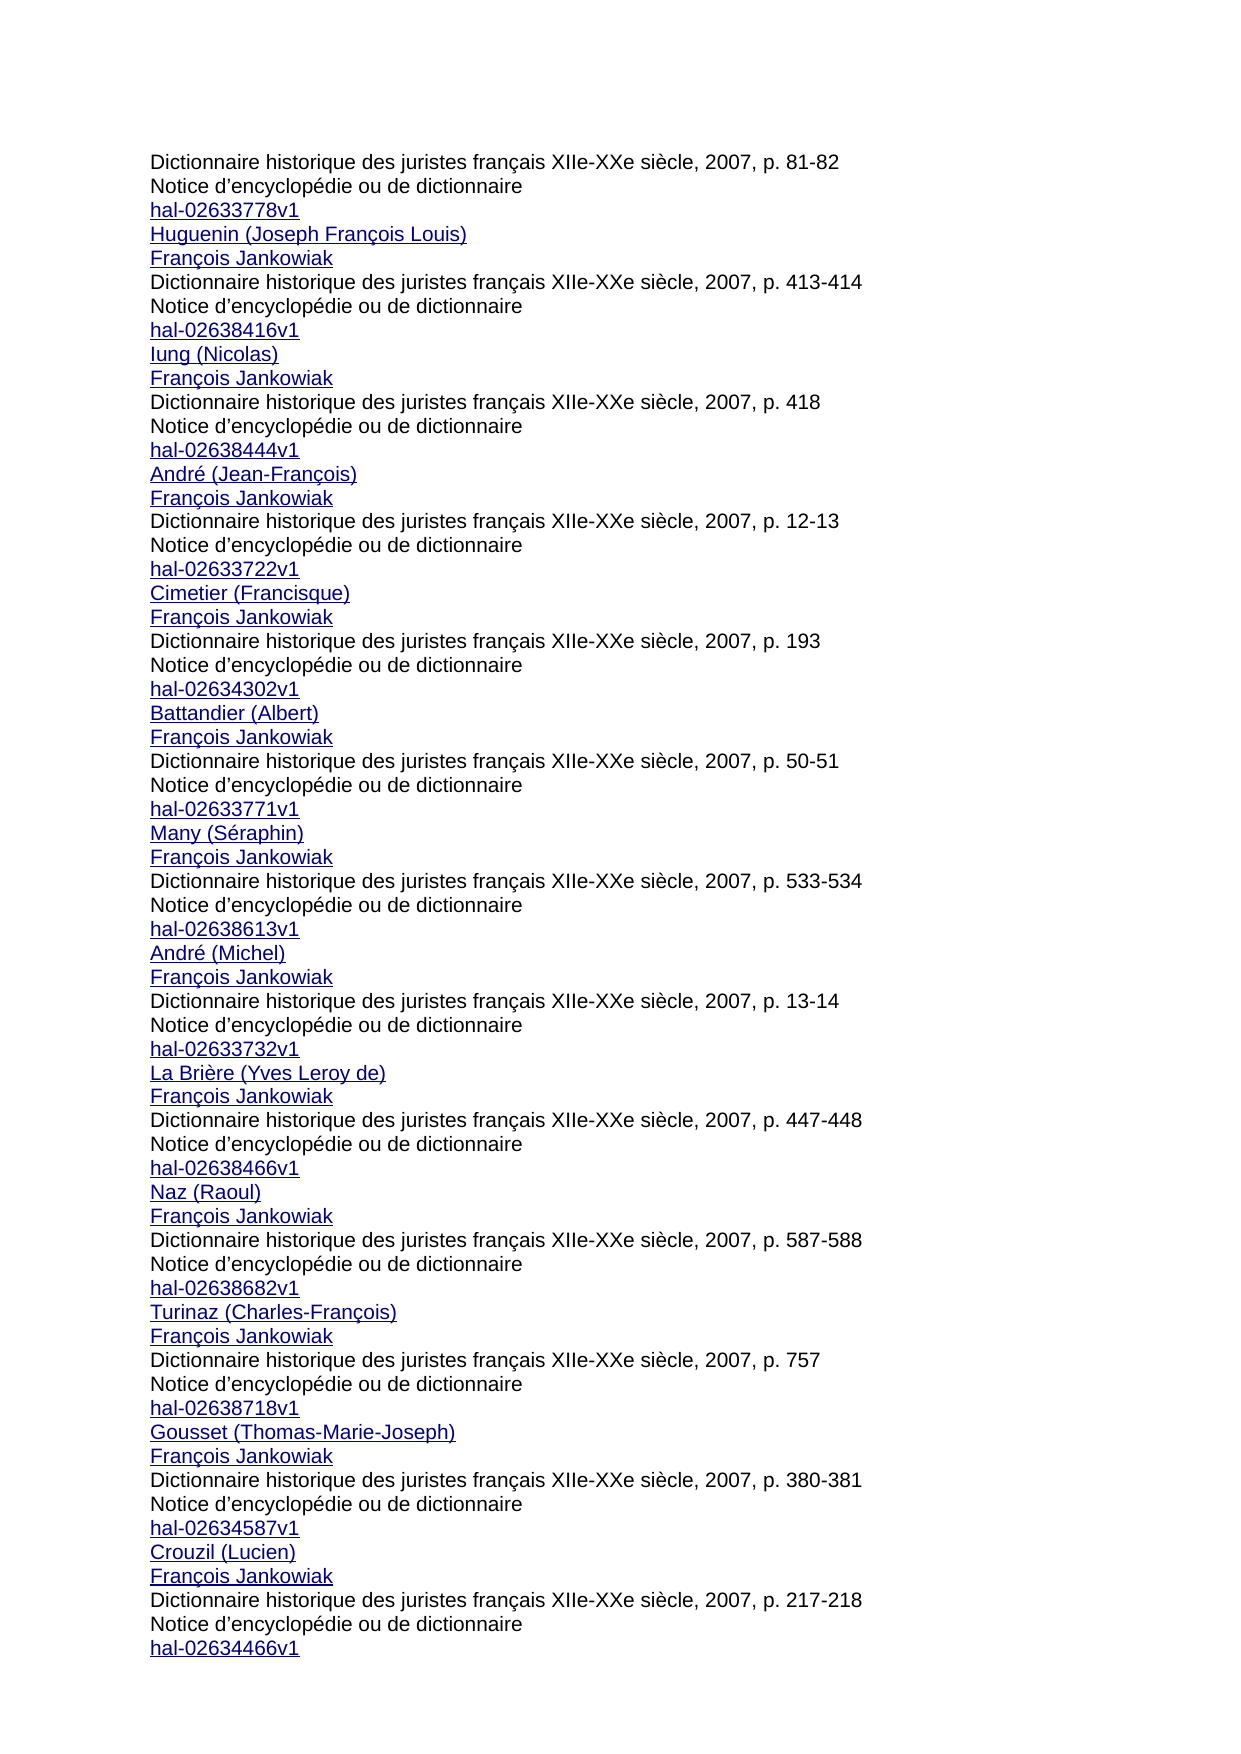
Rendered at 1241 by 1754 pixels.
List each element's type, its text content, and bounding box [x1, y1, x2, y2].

table_cell Gousset (Thomas-Marie-Joseph) François Jankowiak Dictionnaire historique des juristes français XIIe-XXe siècle, 2007, p. 380-381 Notice d’encyclopédie ou de dictionnaire hal-02634587v1 [150, 1420, 1090, 1539]
table_cell Iung (Nicolas) François Jankowiak Dictionnaire historique des juristes français XIIe-XXe siècle, 2007, p. 418 Notice d’encyclopédie ou de dictionnaire hal-02638444v1 [150, 342, 1090, 461]
table_cell Dictionnaire historique des juristes français XIIe-XXe siècle, 2007, p. 81-82 Notice d’encyclopédie ou de dictionnaire hal-02633778v1 [150, 150, 1090, 222]
table_cell Cimetier (Francisque) François Jankowiak Dictionnaire historique des juristes français XIIe-XXe siècle, 2007, p. 193 Notice d’encyclopédie ou de dictionnaire hal-02634302v1 [150, 581, 1090, 701]
table_cell Huguenin (Joseph François Louis) François Jankowiak Dictionnaire historique des juristes français XIIe-XXe siècle, 2007, p. 413-414 Notice d’encyclopédie ou de dictionnaire hal-02638416v1 [150, 222, 1090, 342]
table_cell Battandier (Albert) François Jankowiak Dictionnaire historique des juristes français XIIe-XXe siècle, 2007, p. 50-51 Notice d’encyclopédie ou de dictionnaire hal-02633771v1 [150, 701, 1090, 821]
table_cell Naz (Raoul) François Jankowiak Dictionnaire historique des juristes français XIIe-XXe siècle, 2007, p. 587-588 Notice d’encyclopédie ou de dictionnaire hal-02638682v1 [150, 1180, 1090, 1300]
table_cell La Brière (Yves Leroy de) François Jankowiak Dictionnaire historique des juristes français XIIe-XXe siècle, 2007, p. 447-448 Notice d’encyclopédie ou de dictionnaire hal-02638466v1 [150, 1060, 1090, 1180]
table_cell Crouzil (Lucien) François Jankowiak Dictionnaire historique des juristes français XIIe-XXe siècle, 2007, p. 217-218 Notice d’encyclopédie ou de dictionnaire hal-02634466v1 [150, 1540, 1090, 1659]
table_cell Turinaz (Charles-François) François Jankowiak Dictionnaire historique des juristes français XIIe-XXe siècle, 2007, p. 757 Notice d’encyclopédie ou de dictionnaire hal-02638718v1 [150, 1300, 1090, 1420]
table_cell André (Michel) François Jankowiak Dictionnaire historique des juristes français XIIe-XXe siècle, 2007, p. 13-14 Notice d’encyclopédie ou de dictionnaire hal-02633732v1 [150, 941, 1090, 1060]
table_cell André (Jean-François) François Jankowiak Dictionnaire historique des juristes français XIIe-XXe siècle, 2007, p. 12-13 Notice d’encyclopédie ou de dictionnaire hal-02633722v1 [150, 461, 1090, 581]
table_cell Many (Séraphin) François Jankowiak Dictionnaire historique des juristes français XIIe-XXe siècle, 2007, p. 533-534 Notice d’encyclopédie ou de dictionnaire hal-02638613v1 [150, 821, 1090, 941]
